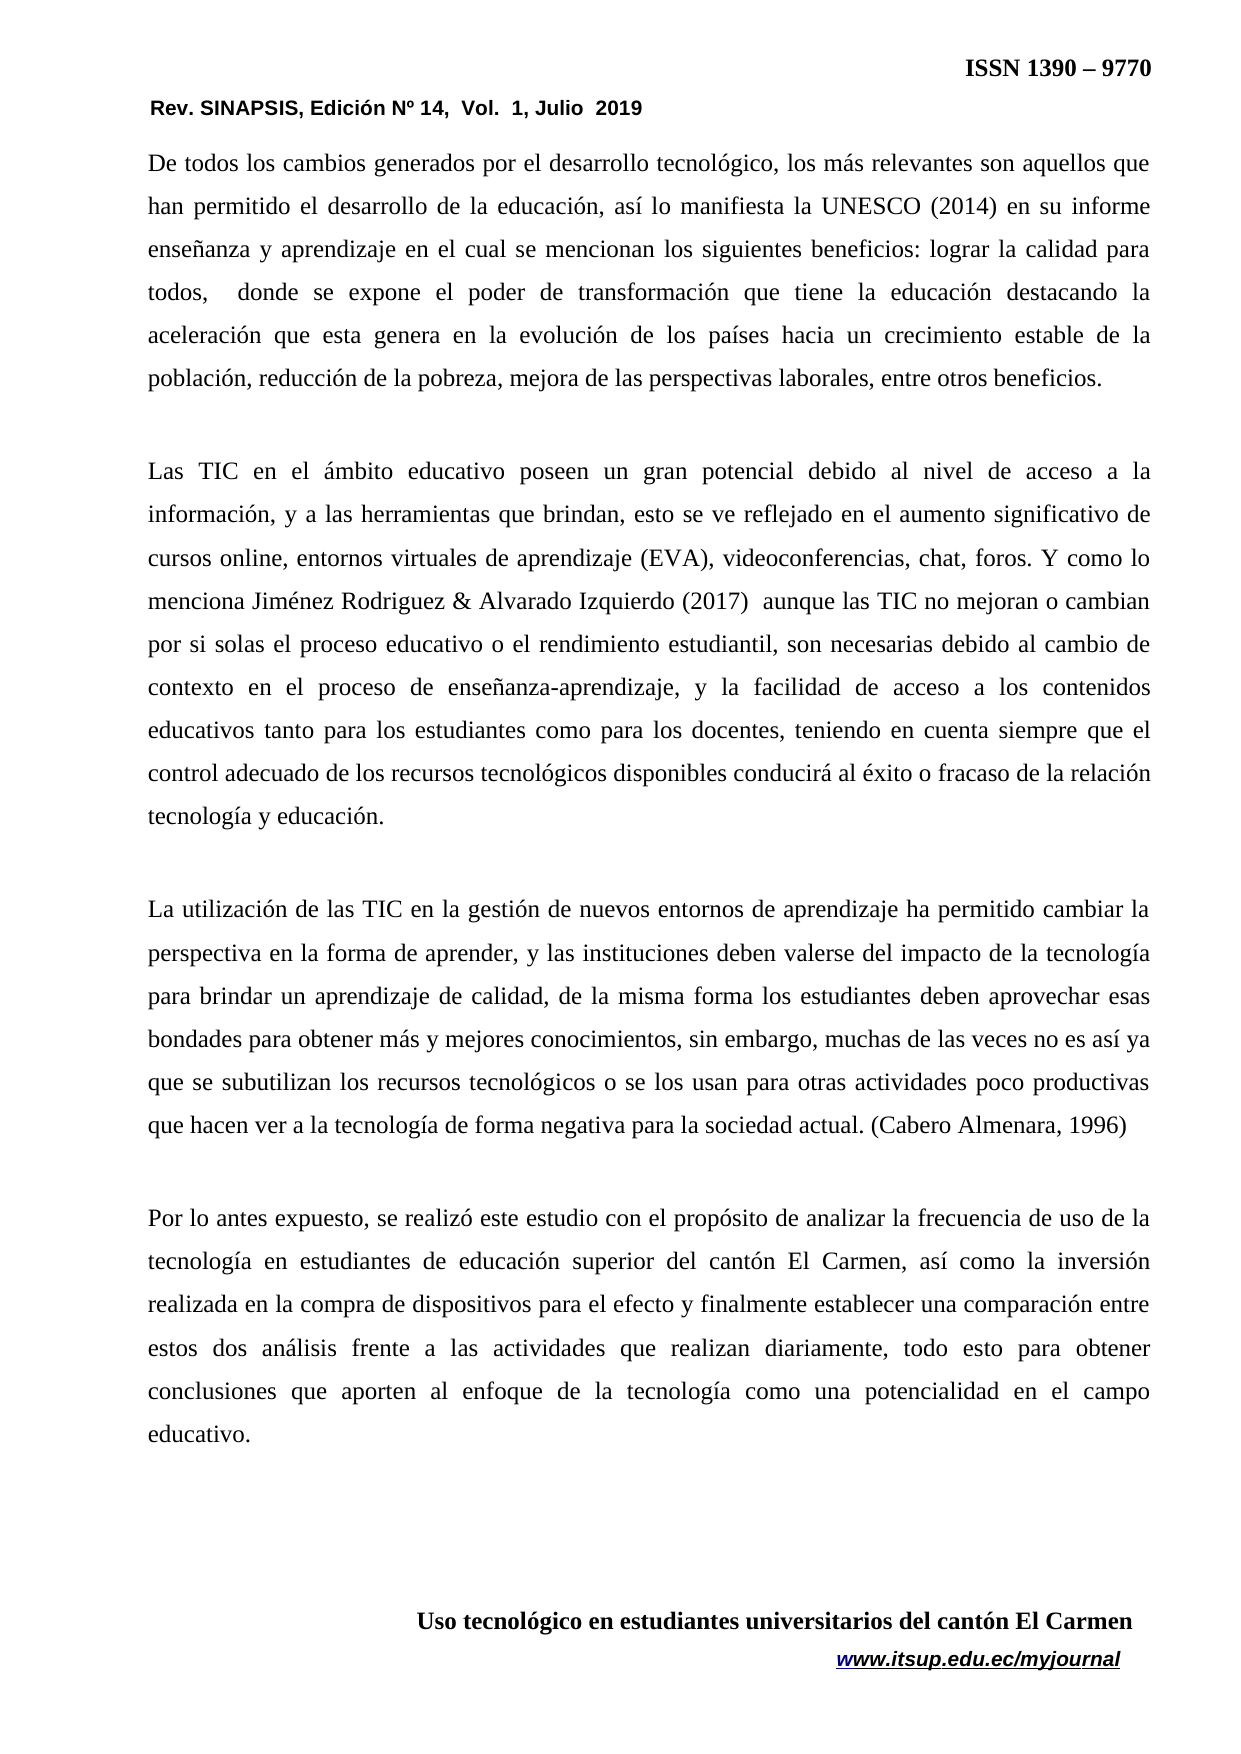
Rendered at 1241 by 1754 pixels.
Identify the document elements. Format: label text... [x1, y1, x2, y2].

text De todos los cambios generados por el desarrollo tecnológico, los más relevantes son aquellos que han permitido el desarrollo de la educación, así lo manifiesta la UNESCO (2014) en su informe enseñanza y aprendizaje en el cual se mencionan los siguientes beneficios: lograr la calidad para todos, donde se expone el poder de transformación que tiene la educación destacando la aceleración que esta genera en la evolución de los países hacia un crecimiento estable de la población, reducción de la pobreza, mejora de las perspectivas laborales, entre otros beneficios. [148, 148, 1152, 392]
text Por lo antes expuesto, se realizó este estudio con el propósito de analizar la frecuencia de uso de la tecnología en estudiantes de educación superior del cantón El Carmen, así como la inversión realizada en la compra de dispositivos para el efecto y finalmente establecer una comparación entre estos dos análisis frente a las actividades que realizan diariamente, todo esto para obtener conclusiones que aporten al enfoque de la tecnología como una potencialidad en el campo educativo. [148, 1203, 1152, 1448]
text Las TIC en el ámbito educativo poseen un gran potencial debido al nivel de acceso a la información, y a las herramientas que brindan, esto se ve reflejado en el aumento significativo de cursos online, entornos virtuales de aprendizaje (EVA), videoconferencias, chat, foros. Y como lo menciona Jiménez Rodriguez & Alvarado Izquierdo (2017) aunque las TIC no mejoran o cambian por si solas el proceso educativo o el rendimiento estudiantil, son necesarias debido al cambio de contexto en el proceso de enseñanza-aprendizaje, y la facilidad de acceso a los contenidos educativos tanto para los estudiantes como para los docentes, teniendo en cuenta siempre que el control adecuado de los recursos tecnológicos disponibles conducirá al éxito o fracaso de la relación tecnología y educación. [148, 456, 1152, 830]
text La utilización de las TIC en la gestión de nuevos entornos de aprendizaje ha permitido cambiar la perspectiva en la forma de aprender, y las instituciones deben valerse del impacto de la tecnología para brindar un aprendizaje de calidad, de la misma forma los estudiantes deben aprovechar esas bondades para obtener más y mejores conocimientos, sin embargo, muchas de las veces no es así ya que se subutilizan los recursos tecnológicos o se los usan para otras actividades poco productivas que hacen ver a la tecnología de forma negativa para la sociedad actual. (Cabero Almenara, 1996) [148, 894, 1152, 1139]
